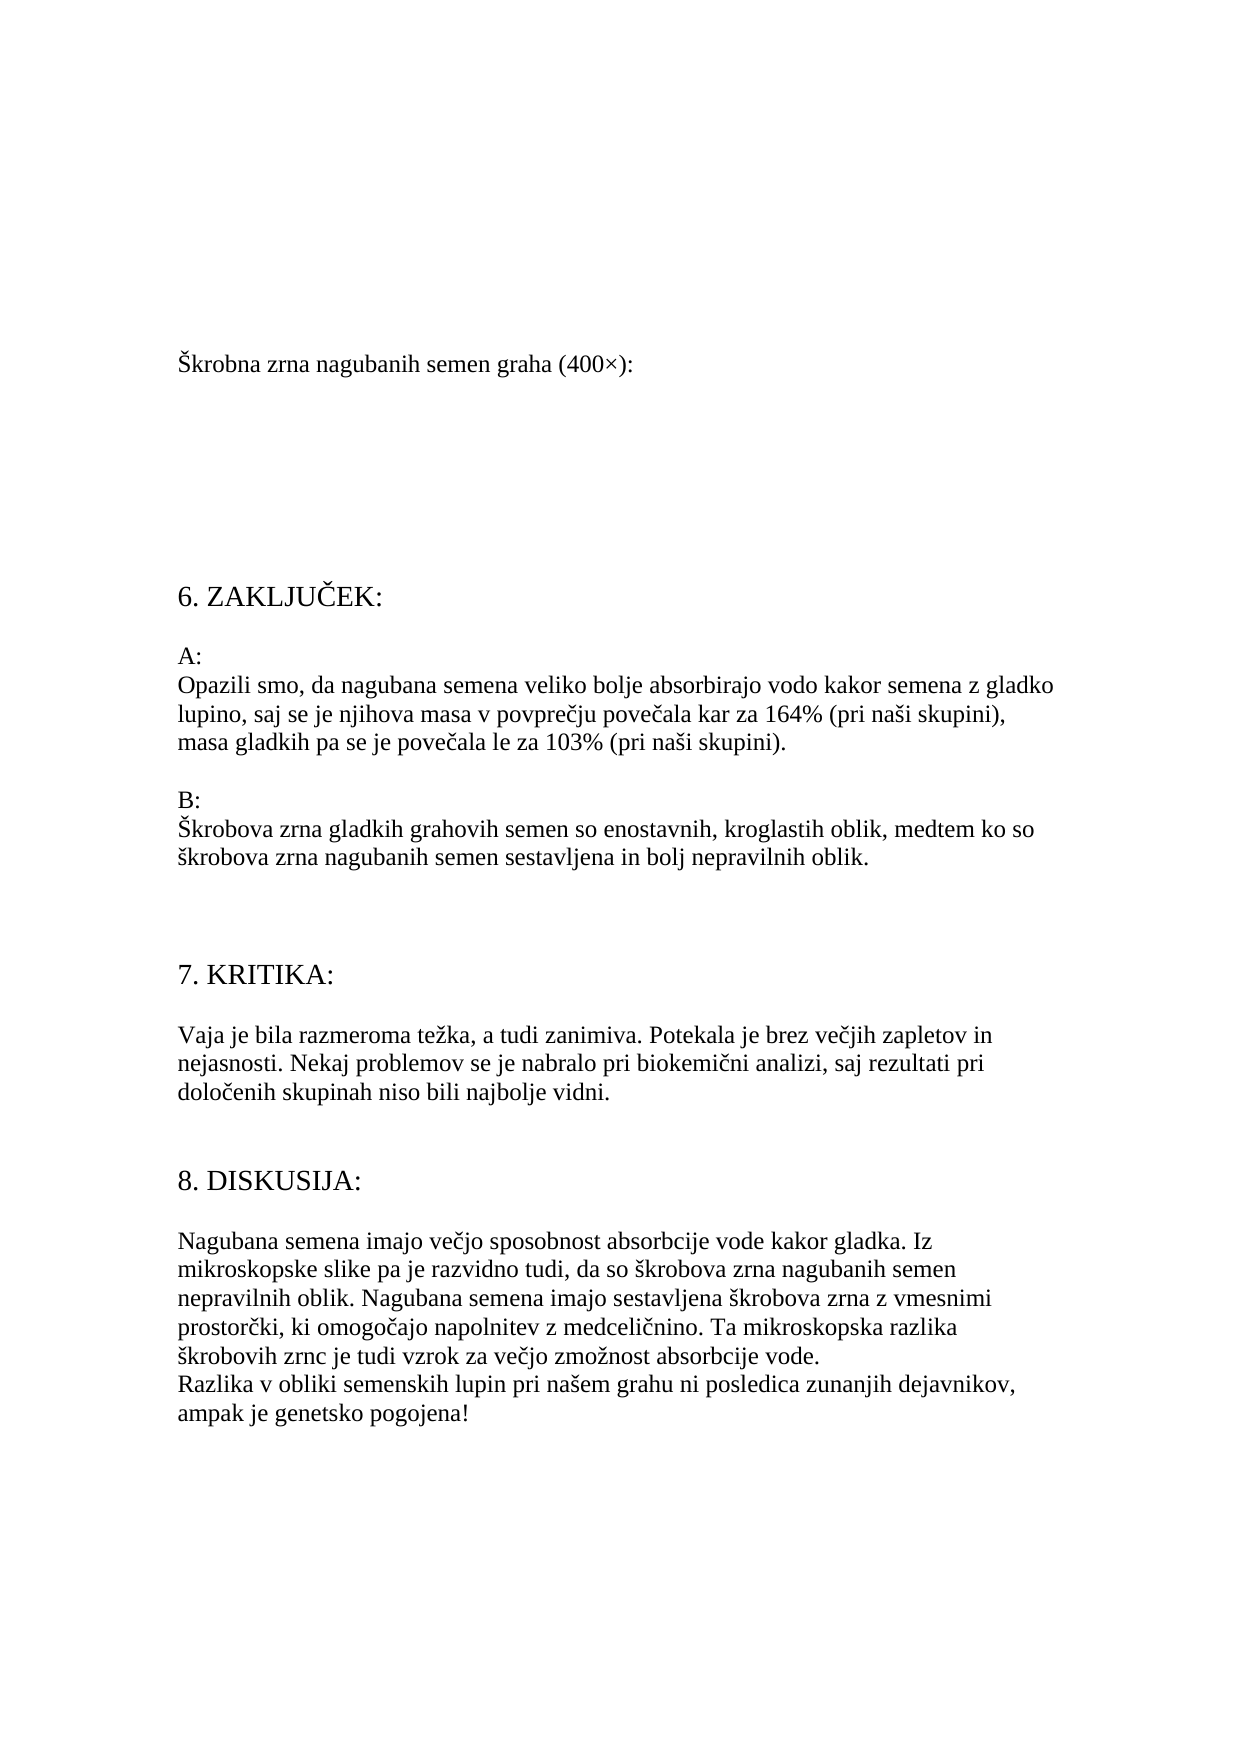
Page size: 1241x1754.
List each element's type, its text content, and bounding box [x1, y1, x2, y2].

text 8. DISKUSIJA: [177, 1163, 1063, 1197]
text Nagubana semena imajo večjo sposobnost absorbcije vode kakor gladka. Iz mikroskopske slike pa je razvidno tudi, da so škrobova zrna nagubanih semen nepravilnih oblik. Nagubana semena imajo sestavljena škrobova zrna z vmesnimi prostorčki, ki omogočajo napolnitev z medceličnino. Ta mikroskopska razlika škrobovih zrnc je tudi vzrok za večjo zmožnost absorbcije vode. [177, 1226, 1063, 1369]
text Škrobova zrna gladkih grahovih semen so enostavnih, kroglastih oblik, medtem ko so škrobova zrna nagubanih semen sestavljena in bolj nepravilnih oblik. [177, 814, 1063, 871]
text 6. ZAKLJUČEK: [177, 579, 1063, 612]
text Opazili smo, da nagubana semena veliko bolje absorbirajo vodo kakor semena z gladko lupino, saj se je njihova masa v povprečju povečala kar za 164% (pri naši skupini), masa gladkih pa se je povečala le za 103% (pri naši skupini). [177, 670, 1063, 756]
text Škrobna zrna nagubanih semen graha (400×): [177, 349, 1063, 378]
text Vaja je bila razmeroma težka, a tudi zanimiva. Potekala je brez večjih zapletov in nejasnosti. Nekaj problemov se je nabralo pri biokemični analizi, saj rezultati pri določenih skupinah niso bili najbolje vidni. [177, 1020, 1063, 1106]
text Razlika v obliki semenskih lupin pri našem grahu ni posledica zunanjih dejavnikov, ampak je genetsko pogojena! [177, 1369, 1063, 1427]
text A: [177, 641, 1063, 670]
text 7. KRITIKA: [177, 957, 1063, 991]
text B: [177, 785, 1063, 814]
